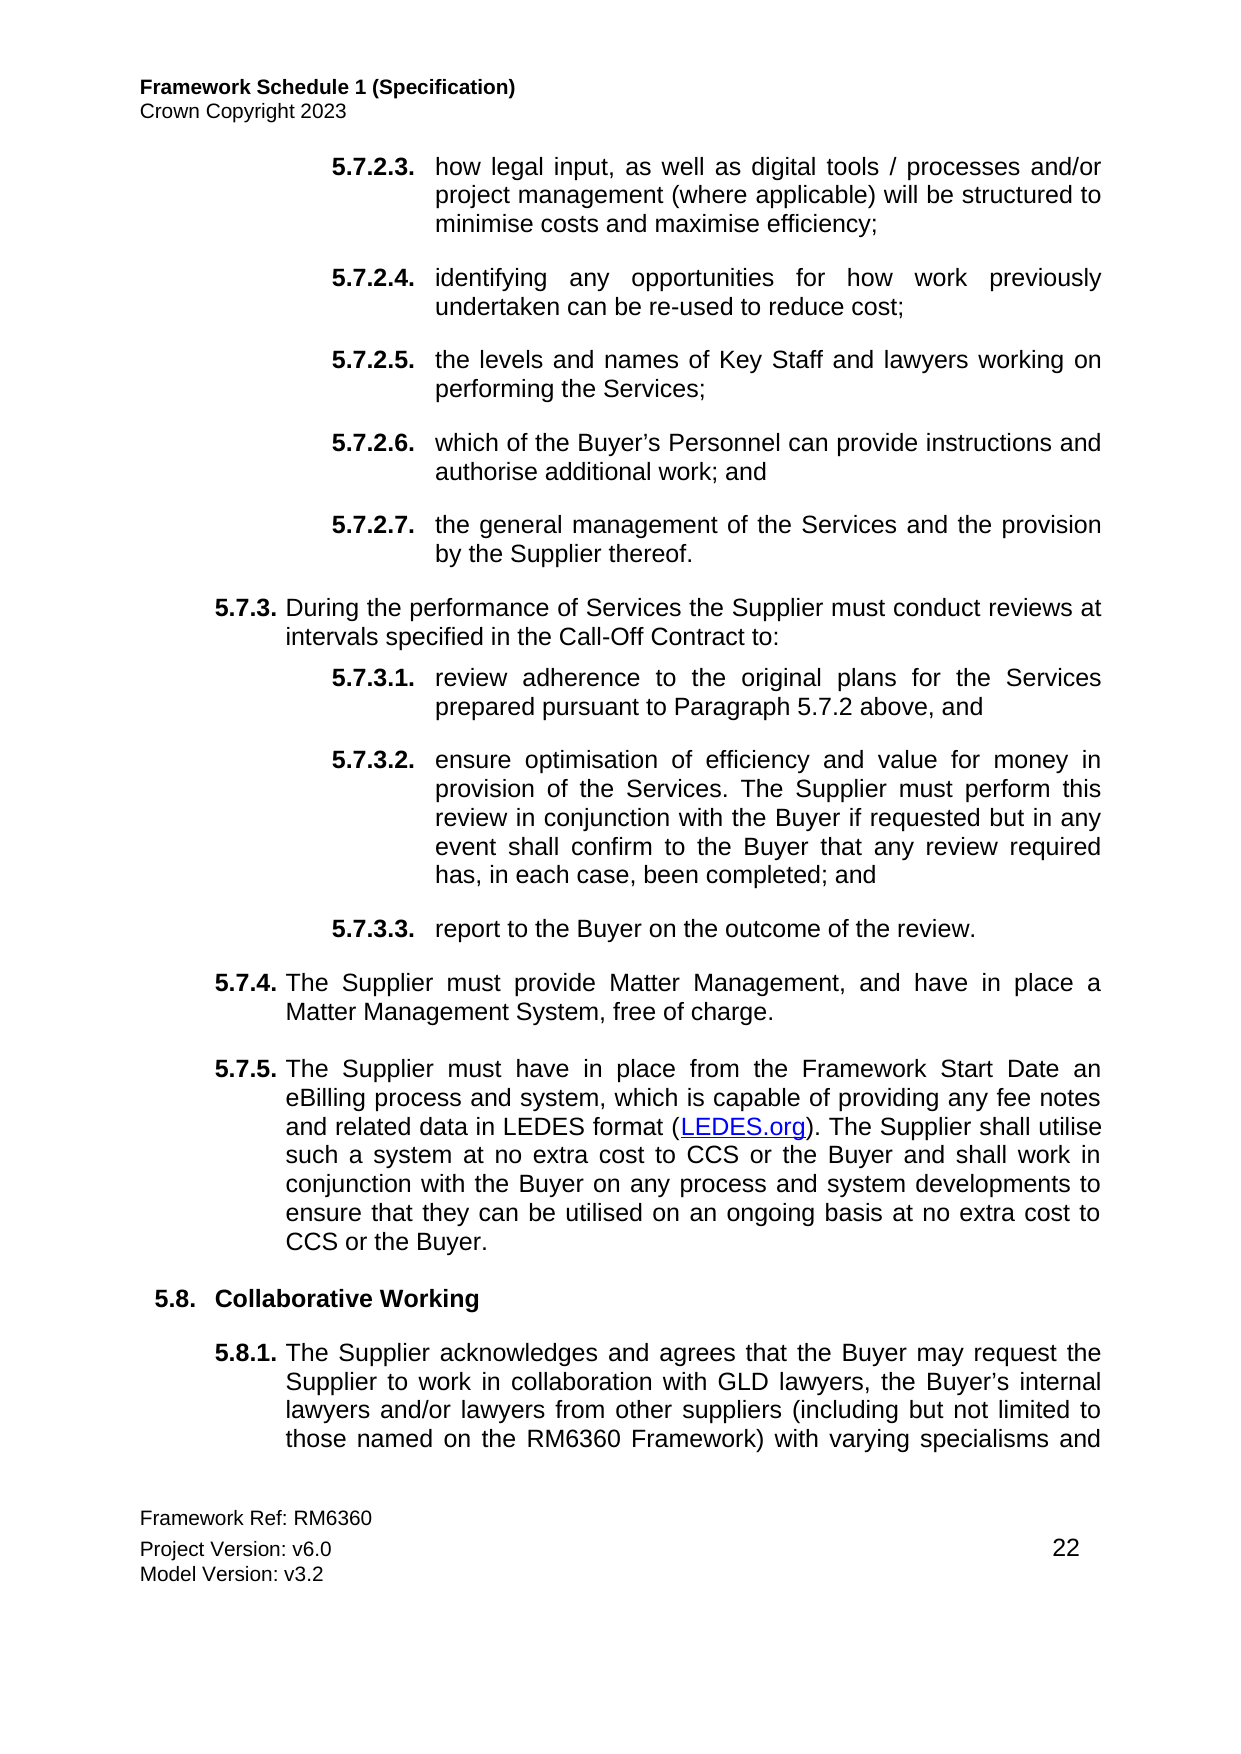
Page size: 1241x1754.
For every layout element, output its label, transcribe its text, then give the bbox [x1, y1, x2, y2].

list The Supplier must provide Matter Management, and have in place a Matter Management System, free of charge. [214, 968, 1103, 1025]
list review adherence to the original plans for the Services prepared pursuant to Paragraph 5.7.2 above, and [332, 663, 1103, 720]
list The Supplier must have in place from the Framework Start Date an eBilling process and system, which is capable of providing any fee notes and related data in LEDES format (LEDES.org). The Supplier shall utilise such a system at no extra cost to CCS or the Buyer and shall work in conjunction with the Buyer on any process and system developments to ensure that they can be utilised on an ongoing basis at no extra cost to CCS or the Buyer. [214, 1054, 1103, 1255]
list the levels and names of Key Staff and lawyers working on performing the Services; [332, 345, 1103, 403]
list The Supplier acknowledges and agrees that the Buyer may request the Supplier to work in collaboration with GLD lawyers, the Buyer’s internal lawyers and/or lawyers from other suppliers (including but not limited to those named on the RM6360 Framework) with varying specialisms and [214, 1338, 1103, 1453]
list report to the Buyer on the outcome of the review. [332, 914, 1103, 943]
list identifying any opportunities for how work previously undertaken can be re-used to reduce cost; [332, 263, 1103, 320]
list During the performance of Services the Supplier must conduct reviews at intervals specified in the Call-Off Contract to: [214, 593, 1103, 650]
list ensure optimisation of efficiency and value for money in provision of the Services. The Supplier must perform this review in conjunction with the Buyer if requested but in any event shall confirm to the Buyer that any review required has, in each case, been completed; and [332, 745, 1103, 889]
list how legal input, as well as digital tools / processes and/or project management (where applicable) will be structured to minimise costs and maximise efficiency; [332, 152, 1103, 238]
list the general management of the Services and the provision by the Supplier thereof. [332, 510, 1103, 568]
list Collaborative Working [154, 1284, 1103, 1313]
list which of the Buyer’s Personnel can provide instructions and authorise additional work; and [332, 428, 1103, 485]
